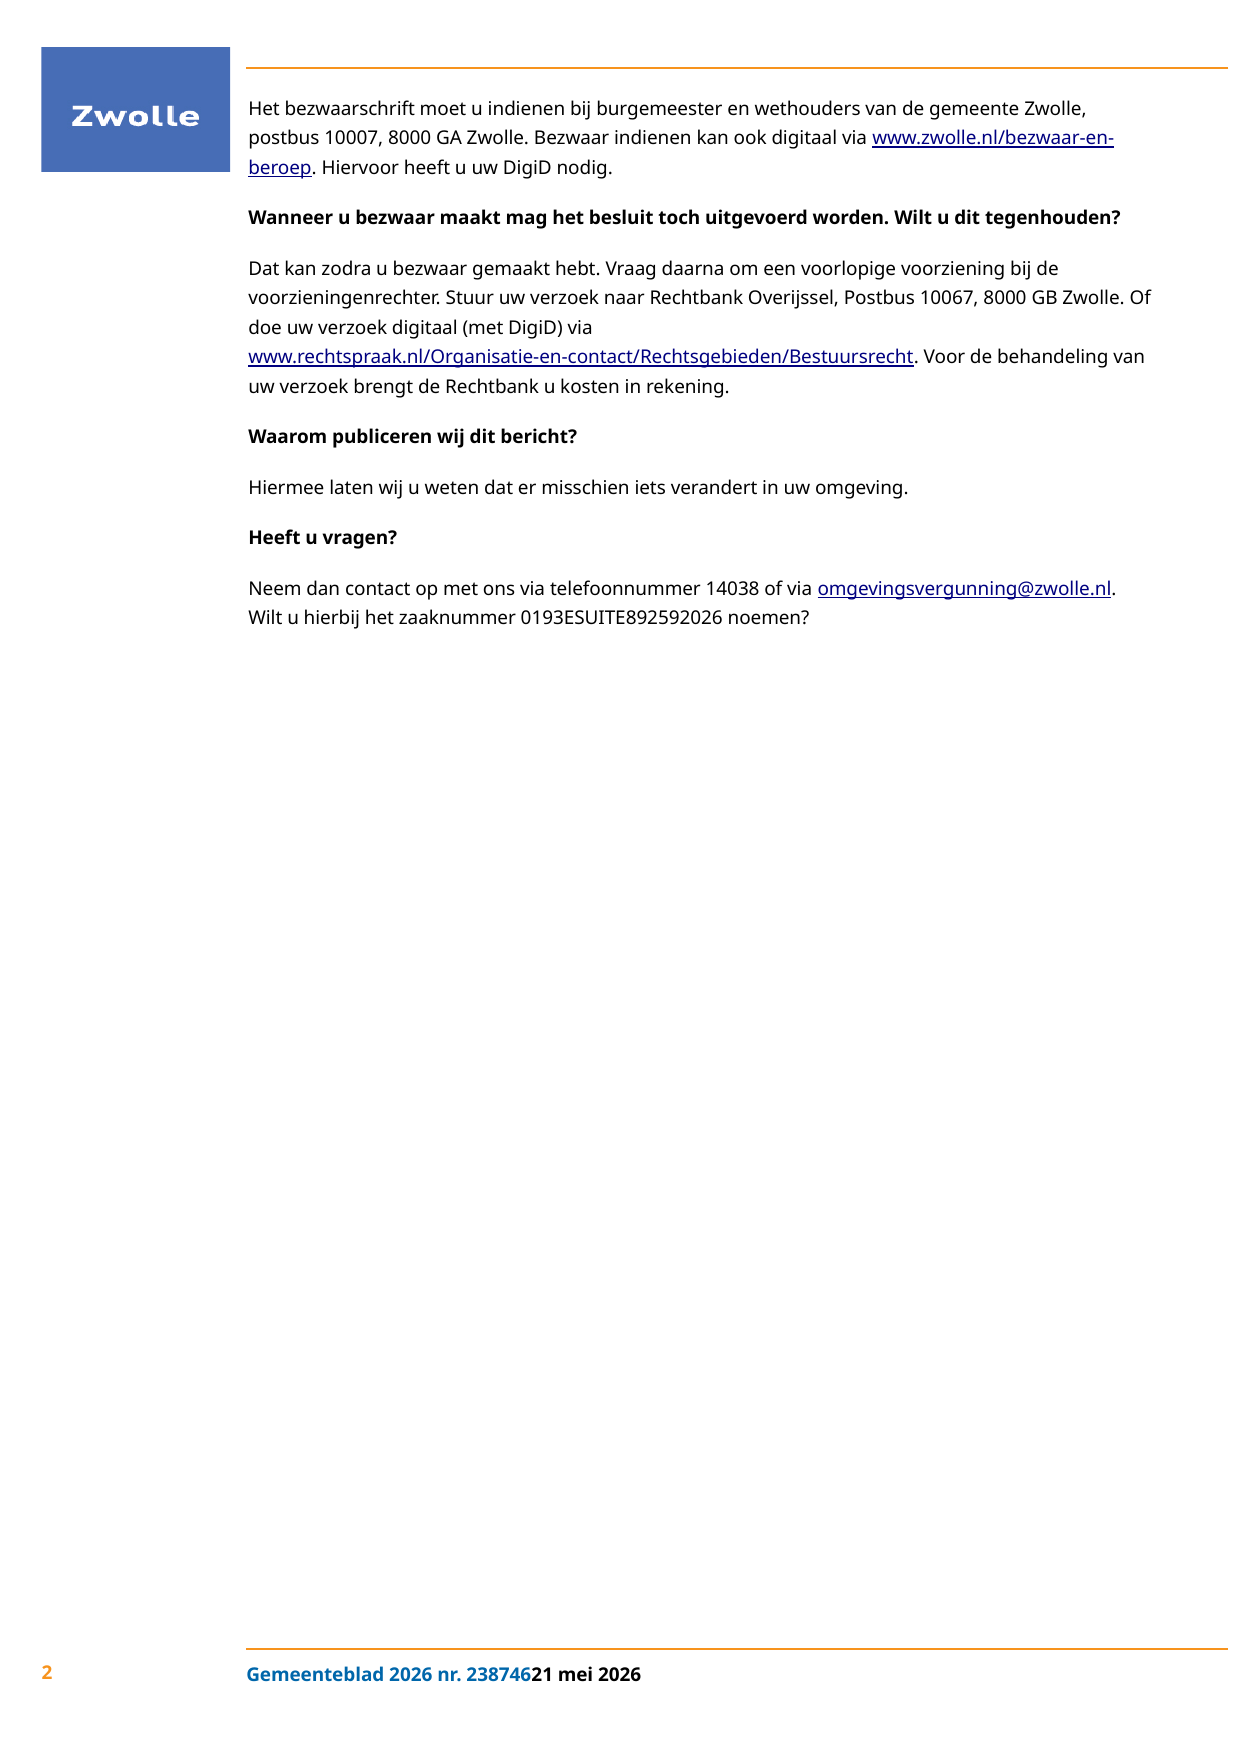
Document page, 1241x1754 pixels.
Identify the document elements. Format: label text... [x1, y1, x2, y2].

text Het bezwaarschrift moet u indienen bij burgemeester en wethouders van de gemeente Zwolle, postbus 10007, 8000 GA Zwolle. Bezwaar indienen kan ook digitaal via www.zwolle.nl/bezwaar-en-beroep. Hiervoor heeft u uw DigiD nodig. [248, 95, 1152, 180]
text Heeft u vragen? [248, 524, 1152, 550]
picture [41, 47, 231, 172]
text Wanneer u bezwaar maakt mag het besluit toch uitgevoerd worden. Wilt u dit tegenhouden? [248, 204, 1152, 230]
text Waarom publiceren wij dit bericht? [248, 423, 1152, 449]
text Hiermee laten wij u weten dat er misschien iets verandert in uw omgeving. [248, 474, 1152, 500]
text Dat kan zodra u bezwaar gemaakt hebt. Vraag daarna om een voorlopige voorziening bij de voorzieningenrechter. Stuur uw verzoek naar Rechtbank Overijssel, Postbus 10067, 8000 GB Zwolle. Of doe uw verzoek digitaal (met DigiD) via www.rechtspraak.nl/Organisatie-en-contact/Rechtsgebieden/Bestuursrecht. Voor de behandeling van uw verzoek brengt de Rechtbank u kosten in rekening. [248, 255, 1152, 399]
text Neem dan contact op met ons via telefoonnummer 14038 of via omgevingsvergunning@zwolle.nl. Wilt u hierbij het zaaknummer 0193ESUITE892592026 noemen? [248, 575, 1152, 630]
